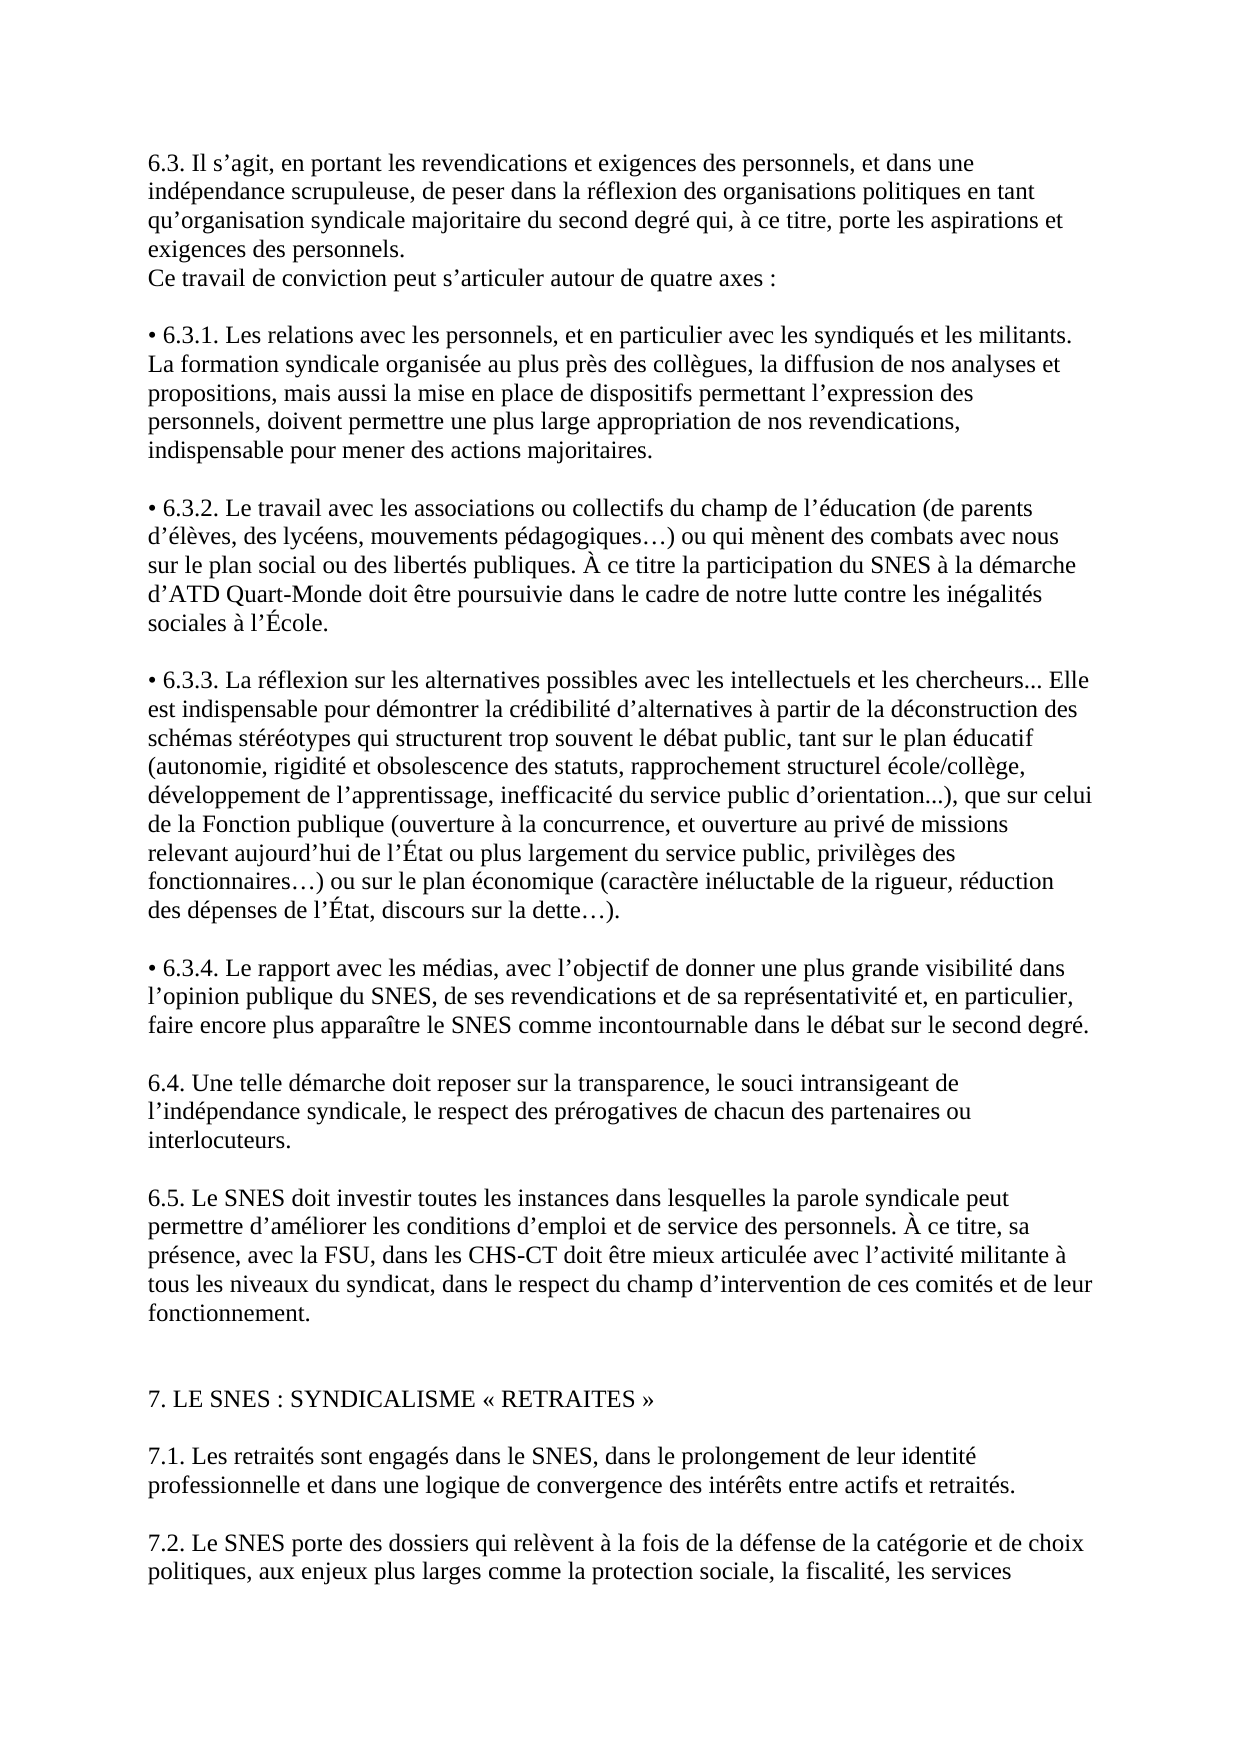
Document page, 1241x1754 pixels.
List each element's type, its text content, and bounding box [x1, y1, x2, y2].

text 7.1. Les retraités sont engagés dans le SNES, dans le prolongement de leur identité professionnelle et dans une logique de convergence des intérêts entre actifs et retraités. [148, 1441, 1092, 1499]
text • 6.3.4. Le rapport avec les médias, avec l’objectif de donner une plus grande visibilité dans l’opinion publique du SNES, de ses revendications et de sa représentativité et, en particulier, faire encore plus apparaître le SNES comme incontournable dans le débat sur le second degré. [148, 953, 1092, 1039]
text • 6.3.3. La réflexion sur les alternatives possibles avec les intellectuels et les chercheurs... Elle est indispensable pour démontrer la crédibilité d’alternatives à partir de la déconstruction des schémas stéréotypes qui structurent trop souvent le débat public, tant sur le plan éducatif (autonomie, rigidité et obsolescence des statuts, rapprochement structurel école/collège, développement de l’apprentissage, inefficacité du service public d’orientation...), que sur celui de la Fonction publique (ouverture à la concurrence, et ouverture au privé de missions relevant aujourd’hui de l’État ou plus largement du service public, privilèges des fonctionnaires…) ou sur le plan économique (caractère inéluctable de la rigueur, réduction des dépenses de l’État, discours sur la dette…). [148, 665, 1092, 924]
text • 6.3.1. Les relations avec les personnels, et en particulier avec les syndiqués et les militants. La formation syndicale organisée au plus près des collègues, la diffusion de nos analyses et propositions, mais aussi la mise en place de dispositifs permettant l’expression des personnels, doivent permettre une plus large appropriation de nos revendications, indispensable pour mener des actions majoritaires. [148, 320, 1092, 464]
text 6.3. Il s’agit, en portant les revendications et exigences des personnels, et dans une indépendance scrupuleuse, de peser dans la réflexion des organisations politiques en tant qu’organisation syndicale majoritaire du second degré qui, à ce titre, porte les aspirations et exigences des personnels. [148, 148, 1092, 263]
text 6.4. Une telle démarche doit reposer sur la transparence, le souci intransigeant de l’indépendance syndicale, le respect des prérogatives de chacun des partenaires ou interlocuteurs. [148, 1068, 1092, 1154]
text Ce travail de conviction peut s’articuler autour de quatre axes : [148, 263, 1092, 291]
text 7.2. Le SNES porte des dossiers qui relèvent à la fois de la défense de la catégorie et de choix politiques, aux enjeux plus larges comme la protection sociale, la fiscalité, les services [148, 1528, 1092, 1585]
text 7. LE SNES : SYNDICALISME « RETRAITES » [148, 1384, 1092, 1413]
text 6.5. Le SNES doit investir toutes les instances dans lesquelles la parole syndicale peut permettre d’améliorer les conditions d’emploi et de service des personnels. À ce titre, sa présence, avec la FSU, dans les CHS-CT doit être mieux articulée avec l’activité militante à tous les niveaux du syndicat, dans le respect du champ d’intervention de ces comités et de leur fonctionnement. [148, 1183, 1092, 1326]
text • 6.3.2. Le travail avec les associations ou collectifs du champ de l’éducation (de parents d’élèves, des lycéens, mouvements pédagogiques…) ou qui mènent des combats avec nous sur le plan social ou des libertés publiques. À ce titre la participation du SNES à la démarche d’ATD Quart-Monde doit être poursuivie dans le cadre de notre lutte contre les inégalités sociales à l’École. [148, 493, 1092, 636]
